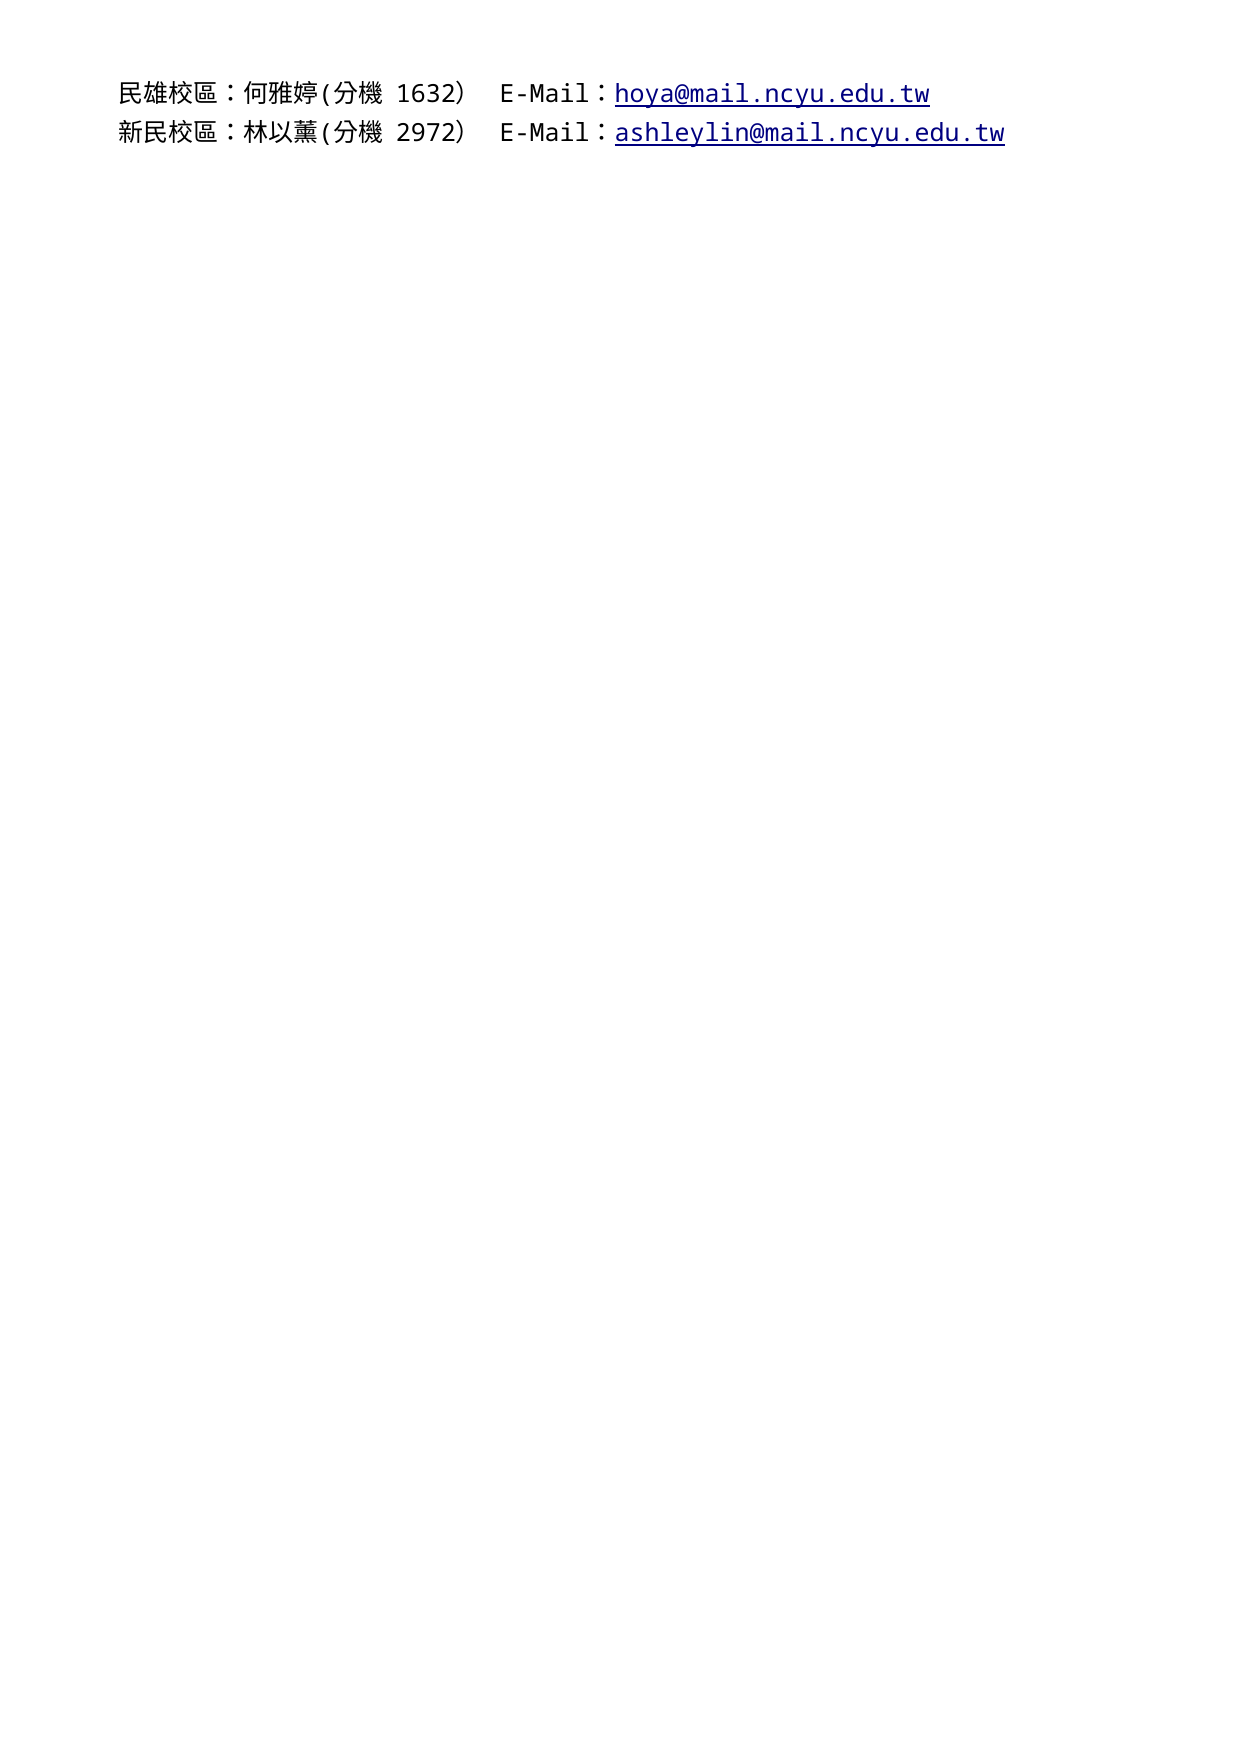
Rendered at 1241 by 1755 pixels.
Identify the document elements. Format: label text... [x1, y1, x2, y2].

text 民雄校區：何雅婷(分機 1632） E-Mail：hoya@mail.ncyu.edu.tw [118, 74, 1056, 110]
text 新民校區：林以薰(分機 2972） E-Mail：ashleylin@mail.ncyu.edu.tw [118, 113, 1056, 149]
